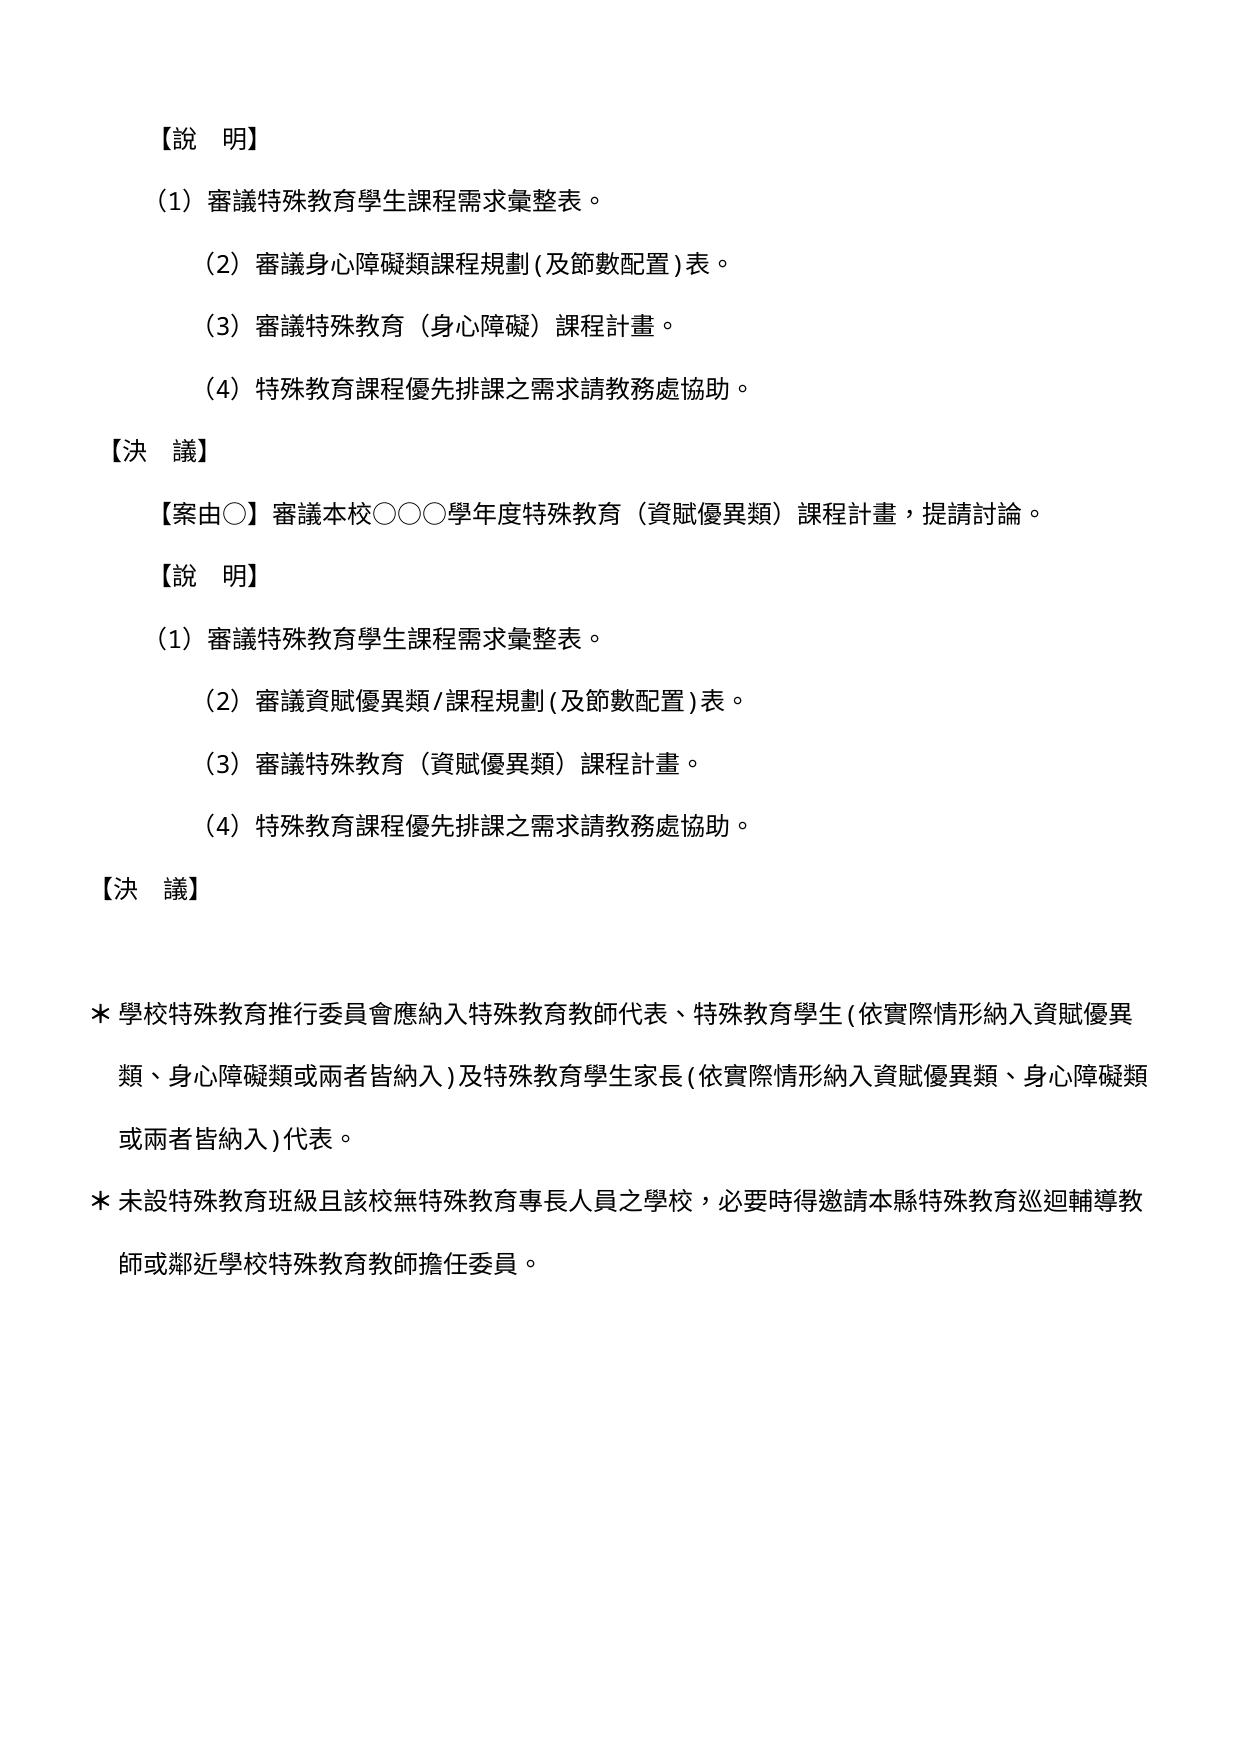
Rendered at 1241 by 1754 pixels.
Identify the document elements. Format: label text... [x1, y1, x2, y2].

text 【說 明】 [148, 96, 1152, 158]
list 特殊教育課程優先排課之需求請教務處協助。 [190, 346, 1152, 408]
list 審議身心障礙類課程規劃(及節數配置)表。 [190, 221, 1152, 283]
list 特殊教育課程優先排課之需求請教務處協助。 [190, 783, 1152, 846]
list 審議特殊教育（資賦優異類）課程計畫。 [190, 721, 1152, 783]
text 【說 明】 [148, 533, 1152, 596]
list 審議特殊教育學生課程需求彙整表。 [89, 158, 1152, 221]
list 學校特殊教育推行委員會應納入特殊教育教師代表、特殊教育學生(依實際情形納入資賦優異類、身心障礙類或兩者皆納入)及特殊教育學生家長(依實際情形納入資賦優異類、身心障礙類或兩者皆納入)代表。 [89, 971, 1152, 1158]
list 審議資賦優異類/課程規劃(及節數配置)表。 [190, 658, 1152, 721]
text 【案由○】審議本校○○○學年度特殊教育（資賦優異類）課程計畫，提請討論。 [148, 471, 1152, 533]
list 審議特殊教育（身心障礙）課程計畫。 [190, 283, 1152, 346]
text 【決 議】 [89, 846, 1152, 908]
text 【決 議】 [89, 408, 1152, 471]
list 未設特殊教育班級且該校無特殊教育專長人員之學校，必要時得邀請本縣特殊教育巡迴輔導教師或鄰近學校特殊教育教師擔任委員。 [89, 1158, 1152, 1283]
list 審議特殊教育學生課程需求彙整表。 [89, 596, 1152, 658]
